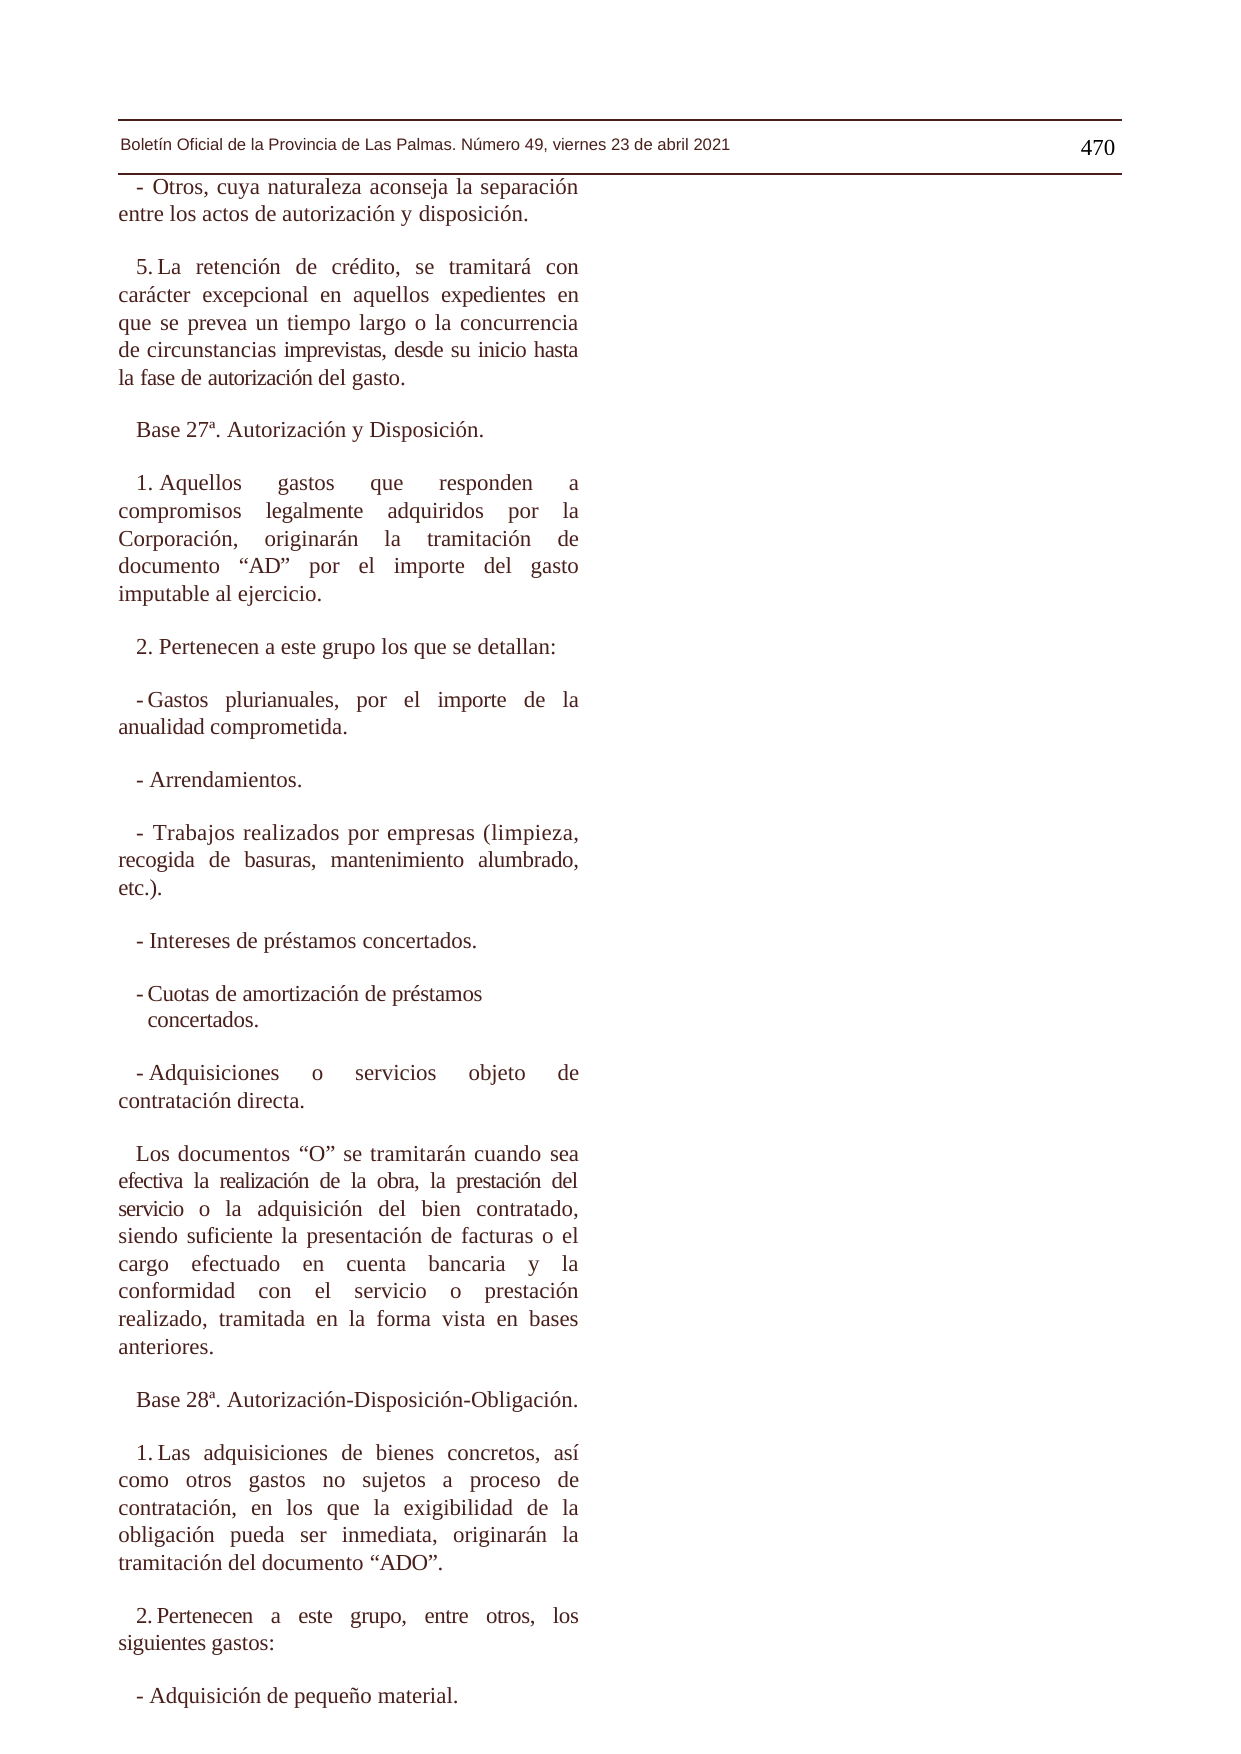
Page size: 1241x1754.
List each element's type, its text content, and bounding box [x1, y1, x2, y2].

list Pertenecen a este grupo, entre otros, los siguientes gastos: [118, 1602, 579, 1656]
list Cuotas de amortización de préstamos concertados. [136, 980, 591, 1033]
list La retención de crédito, se tramitará con carácter excepcional en aquellos expedientes en que se prevea un tiempo largo o la concurrencia de circunstancias imprevistas, desde su inicio hasta la fase de autorización del gasto. [118, 253, 579, 390]
list Arrendamientos. [136, 766, 591, 792]
text Los documentos “O” se tramitarán cuando sea efectiva la realización de la obra, la prestación del servicio o la adquisición del bien contratado, siendo suficiente la presentación de facturas o el cargo efectuado en cuenta bancaria y la conformidad con el servicio o prestación realizado, tramitada en la forma vista en bases anteriores. [118, 1139, 579, 1359]
list Otros, cuya naturaleza aconseja la separación entre los actos de autorización y disposición. [118, 173, 579, 227]
text Base 27ª. Autorización y Disposición. [136, 417, 591, 443]
list Adquisición de pequeño material. [136, 1682, 591, 1708]
list Pertenecen a este grupo los que se detallan: [136, 633, 591, 659]
list Las adquisiciones de bienes concretos, así como otros gastos no sujetos a proceso de contratación, en los que la exigibilidad de la obligación pueda ser inmediata, originarán la tramitación del documento “ADO”. [118, 1438, 579, 1575]
text Base 28ª. Autorización-Disposición-Obligación. [136, 1386, 591, 1412]
list Aquellos gastos que responden a compromisos legalmente adquiridos por la Corporación, originarán la tramitación de documento “AD” por el importe del gasto imputable al ejercicio. [118, 469, 579, 606]
list Trabajos realizados por empresas (limpieza, recogida de basuras, mantenimiento alumbrado, etc.). [118, 819, 579, 901]
list Gastos plurianuales, por el importe de la anualidad comprometida. [118, 686, 579, 739]
list Adquisiciones o servicios objeto de contratación directa. [118, 1059, 579, 1113]
list Intereses de préstamos concertados. [136, 927, 591, 953]
